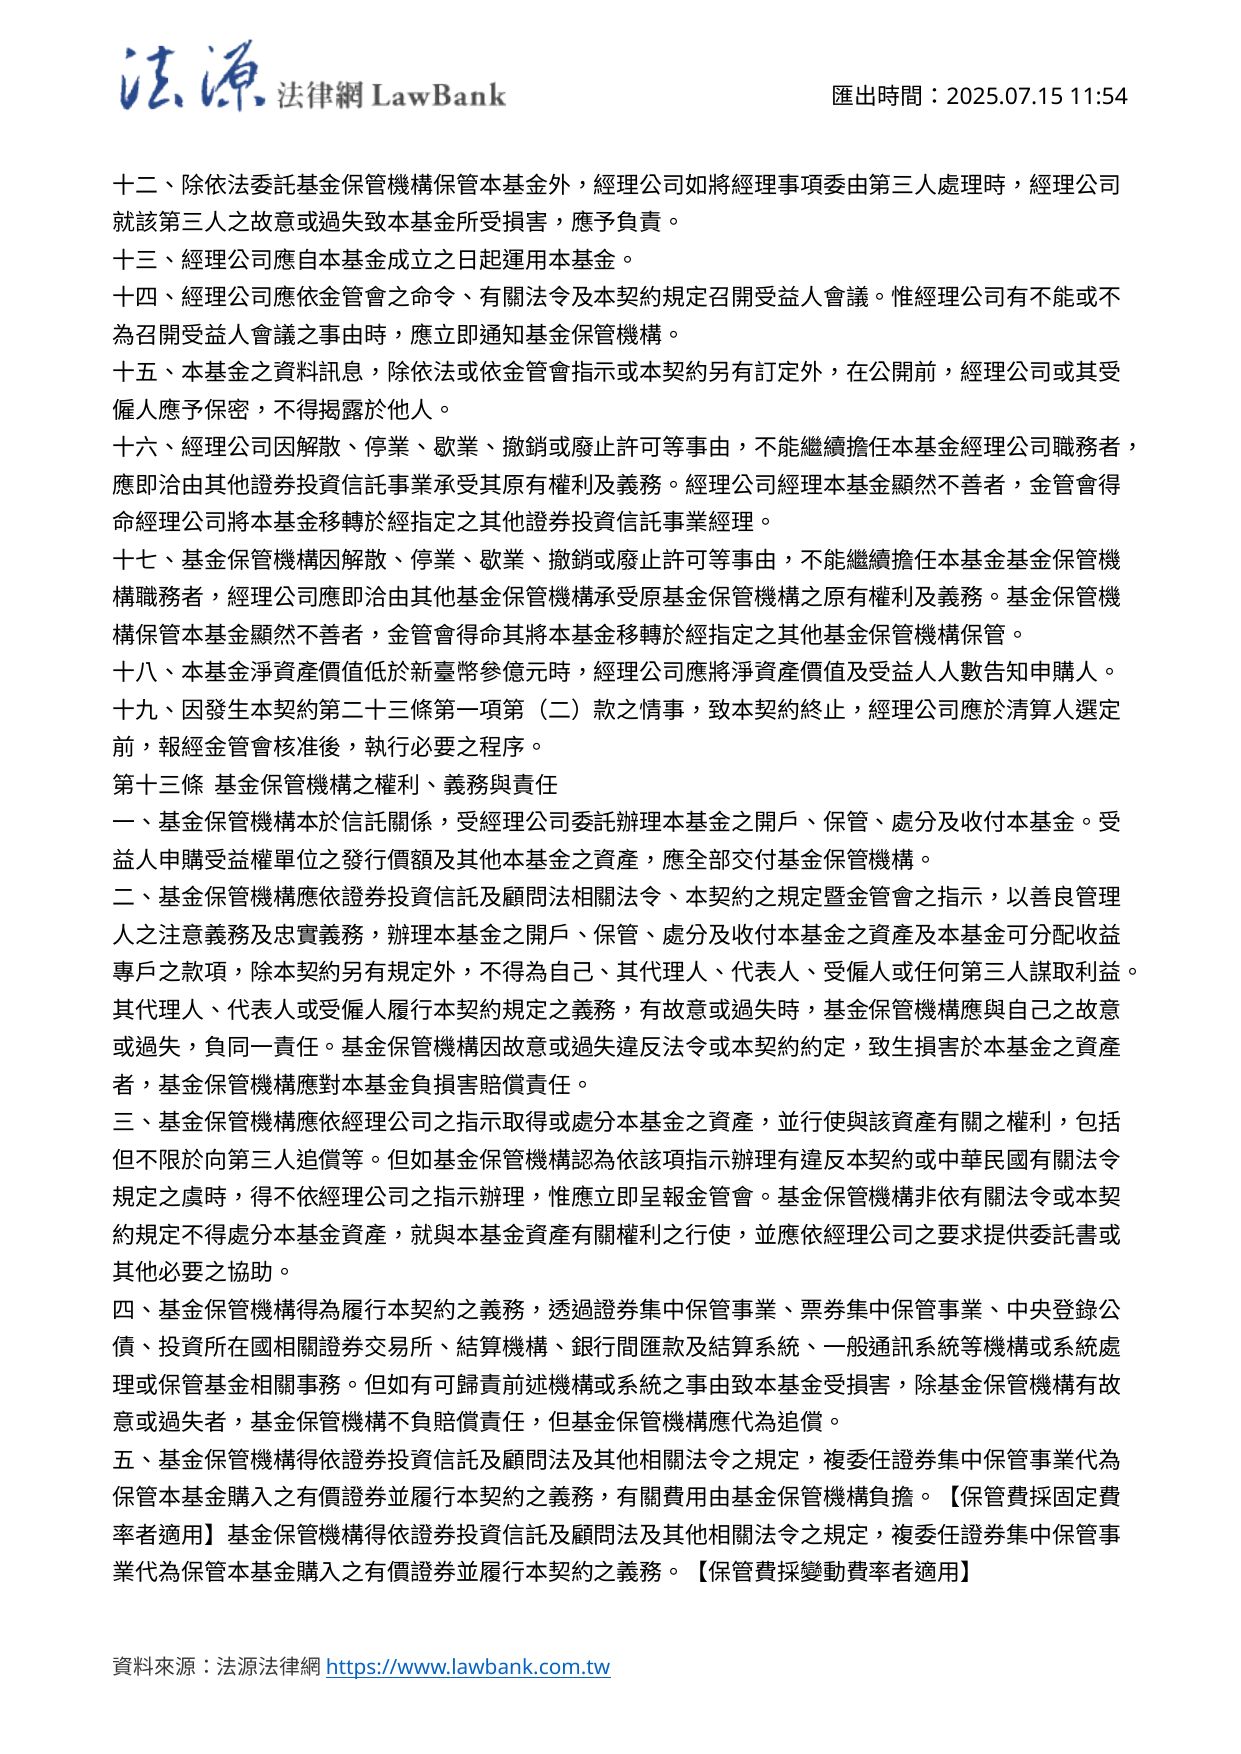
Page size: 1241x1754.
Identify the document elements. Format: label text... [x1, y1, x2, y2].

text 十七、基金保管機構因解散、停業、歇業、撤銷或廢止許可等事由，不能繼續擔任本基金基金保管機構職務者，經理公司應即洽由其他基金保管機構承受原基金保管機構之原有權利及義務。基金保管機構保管本基金顯然不善者，金管會得命其將本基金移轉於經指定之其他基金保管機構保管。 [112, 539, 1128, 652]
text 十二、除依法委託基金保管機構保管本基金外，經理公司如將經理事項委由第三人處理時，經理公司就該第三人之故意或過失致本基金所受損害，應予負責。 [112, 164, 1128, 239]
text 二、基金保管機構應依證券投資信託及顧問法相關法令、本契約之規定暨金管會之指示，以善良管理人之注意義務及忠實義務，辦理本基金之開戶、保管、處分及收付本基金之資產及本基金可分配收益專戶之款項，除本契約另有規定外，不得為自己、其代理人、代表人、受僱人或任何第三人謀取利益。其代理人、代表人或受僱人履行本契約規定之義務，有故意或過失時，基金保管機構應與自己之故意或過失，負同一責任。基金保管機構因故意或過失違反法令或本契約約定，致生損害於本基金之資產者，基金保管機構應對本基金負損害賠償責任。 [112, 877, 1128, 1102]
text 十九、因發生本契約第二十三條第一項第（二）款之情事，致本契約終止，經理公司應於清算人選定前，報經金管會核准後，執行必要之程序。 [112, 689, 1128, 764]
text 十四、經理公司應依金管會之命令、有關法令及本契約規定召開受益人會議。惟經理公司有不能或不為召開受益人會議之事由時，應立即通知基金保管機構。 [112, 277, 1128, 352]
text 十六、經理公司因解散、停業、歇業、撤銷或廢止許可等事由，不能繼續擔任本基金經理公司職務者，應即洽由其他證券投資信託事業承受其原有權利及義務。經理公司經理本基金顯然不善者，金管會得命經理公司將本基金移轉於經指定之其他證券投資信託事業經理。 [112, 427, 1128, 539]
text 第十三條 基金保管機構之權利、義務與責任 [112, 764, 1128, 802]
text 三、基金保管機構應依經理公司之指示取得或處分本基金之資產，並行使與該資產有關之權利，包括但不限於向第三人追償等。但如基金保管機構認為依該項指示辦理有違反本契約或中華民國有關法令規定之虞時，得不依經理公司之指示辦理，惟應立即呈報金管會。基金保管機構非依有關法令或本契約規定不得處分本基金資產，就與本基金資產有關權利之行使，並應依經理公司之要求提供委託書或其他必要之協助。 [112, 1102, 1128, 1289]
text 四、基金保管機構得為履行本契約之義務，透過證券集中保管事業、票券集中保管事業、中央登錄公債、投資所在國相關證券交易所、結算機構、銀行間匯款及結算系統、一般通訊系統等機構或系統處理或保管基金相關事務。但如有可歸責前述機構或系統之事由致本基金受損害，除基金保管機構有故意或過失者，基金保管機構不負賠償責任，但基金保管機構應代為追償。 [112, 1289, 1128, 1439]
picture [120, 39, 507, 116]
text 十五、本基金之資料訊息，除依法或依金管會指示或本契約另有訂定外，在公開前，經理公司或其受僱人應予保密，不得揭露於他人。 [112, 352, 1128, 427]
text 五、基金保管機構得依證券投資信託及顧問法及其他相關法令之規定，複委任證券集中保管事業代為保管本基金購入之有價證券並履行本契約之義務，有關費用由基金保管機構負擔。【保管費採固定費率者適用】基金保管機構得依證券投資信託及顧問法及其他相關法令之規定，複委任證券集中保管事業代為保管本基金購入之有價證券並履行本契約之義務。【保管費採變動費率者適用】 [112, 1439, 1128, 1589]
text 十三、經理公司應自本基金成立之日起運用本基金。 [112, 239, 1128, 277]
text 十八、本基金淨資產價值低於新臺幣參億元時，經理公司應將淨資產價值及受益人人數告知申購人。 [112, 652, 1128, 689]
text 一、基金保管機構本於信託關係，受經理公司委託辦理本基金之開戶、保管、處分及收付本基金。受益人申購受益權單位之發行價額及其他本基金之資產，應全部交付基金保管機構。 [112, 802, 1128, 877]
